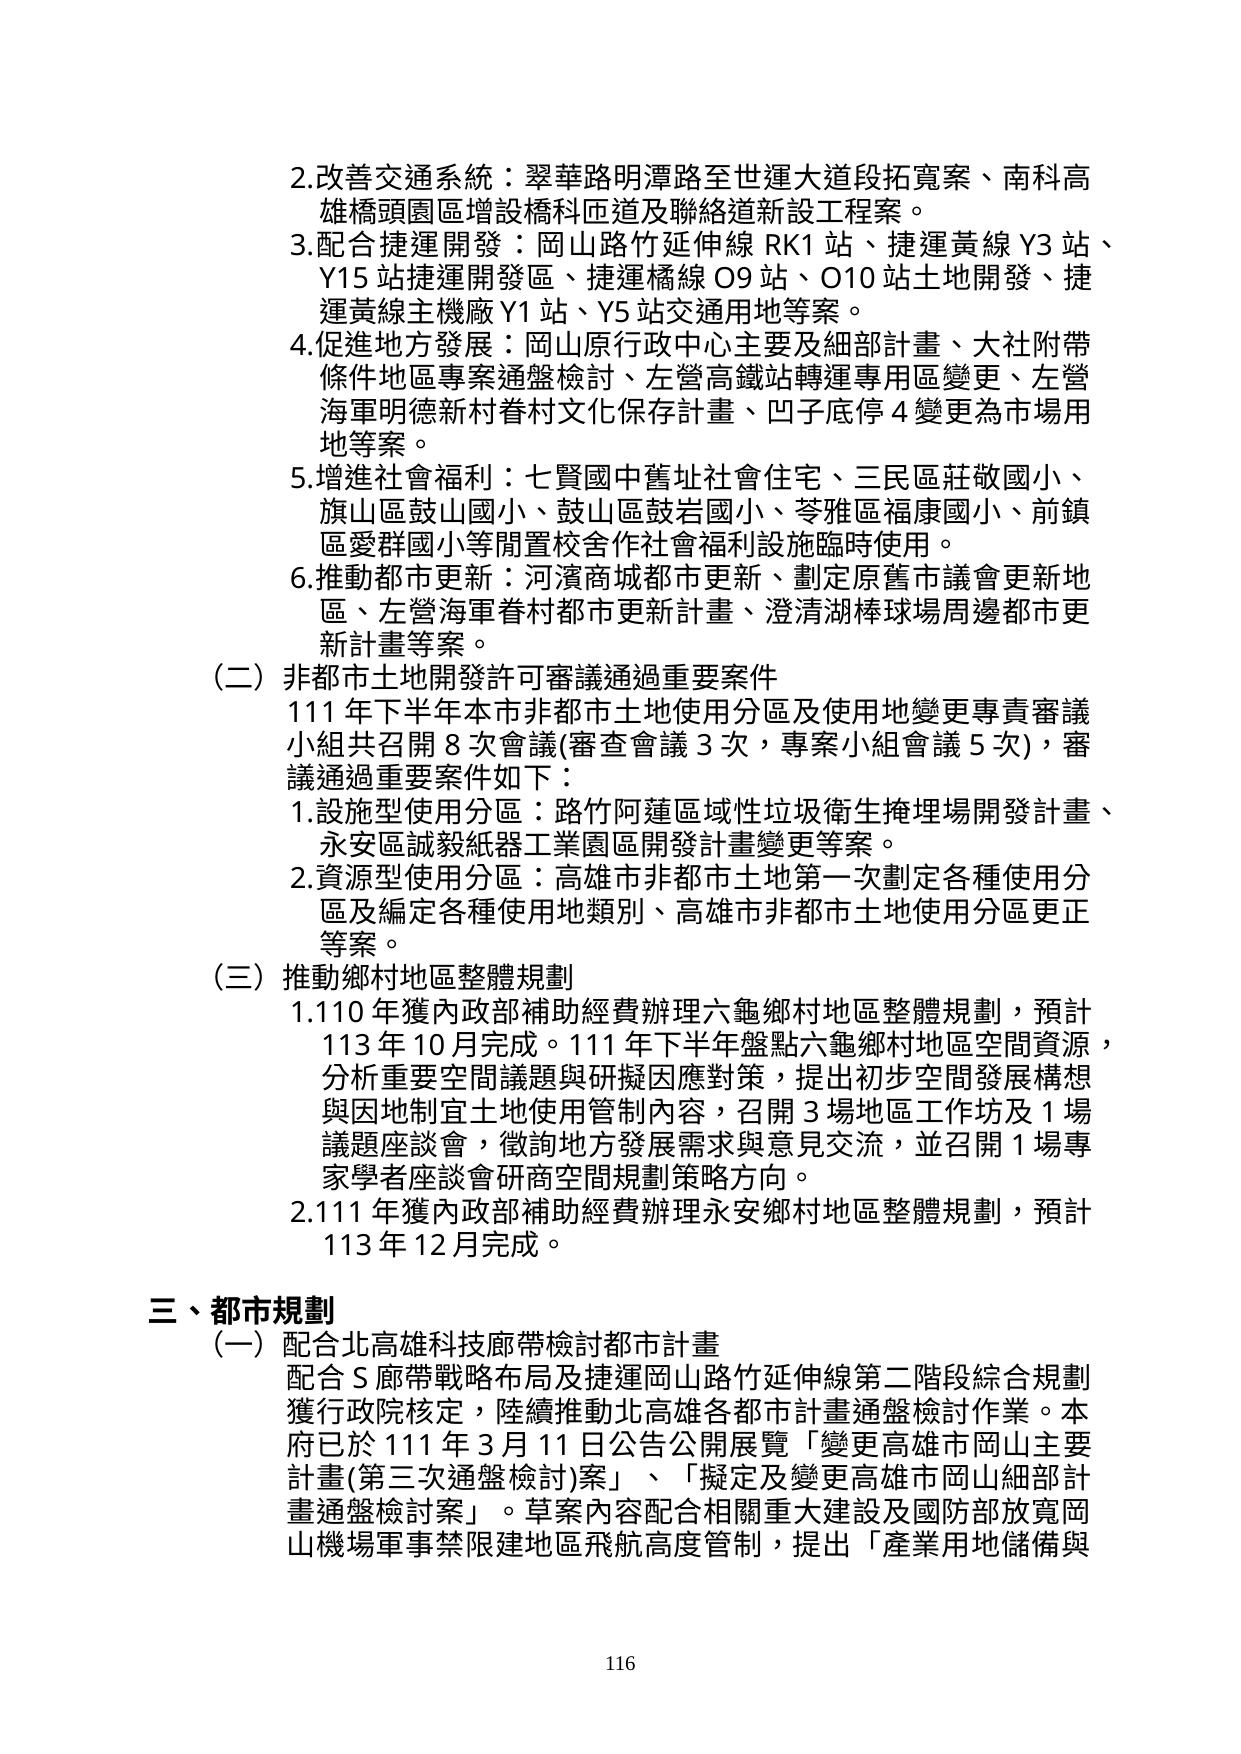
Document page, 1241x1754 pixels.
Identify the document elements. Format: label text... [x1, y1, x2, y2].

text 5.增進社會福利：七賢國中舊址社會住宅、三民區莊敬國小、旗山區鼓山國小、鼓山區鼓岩國小、苓雅區福康國小、前鎮區愛群國小等閒置校舍作社會福利設施臨時使用。 [289, 462, 1092, 562]
text （二）非都市土地開發許可審議通過重要案件 [195, 662, 1092, 695]
text 6.推動都市更新：河濱商城都市更新、劃定原舊市議會更新地區、左營海軍眷村都市更新計畫、澄清湖棒球場周邊都市更新計畫等案。 [289, 562, 1092, 662]
text 配合S廊帶戰略布局及捷運岡山路竹延伸線第二階段綜合規劃獲行政院核定，陸續推動北高雄各都市計畫通盤檢討作業。本府已於111年3月11日公告公開展覽「變更高雄市岡山主要計畫(第三次通盤檢討)案」、「擬定及變更高雄市岡山細部計畫通盤檢討案」。草案內容配合相關重大建設及國防部放寬岡山機場軍事禁限建地區飛航高度管制，提出「產業用地儲備與 [286, 1362, 1092, 1562]
text 111年下半年本市非都市土地使用分區及使用地變更專責審議小組共召開8次會議(審查會議3次，專案小組會議5次)，審議通過重要案件如下： [286, 695, 1092, 795]
text 4.促進地方發展：岡山原行政中心主要及細部計畫、大社附帶條件地區專案通盤檢討、左營高鐵站轉運專用區變更、左營海軍明德新村眷村文化保存計畫、凹子底停4變更為市場用地等案。 [289, 329, 1092, 462]
text （三）推動鄉村地區整體規劃 [195, 962, 1092, 995]
text 3.配合捷運開發：岡山路竹延伸線RK1站、捷運黃線Y3站、Y15站捷運開發區、捷運橘線O9站、O10站土地開發、捷運黃線主機廠Y1站、Y5站交通用地等案。 [289, 229, 1092, 329]
text 1.設施型使用分區：路竹阿蓮區域性垃圾衛生掩埋場開發計畫、永安區誠毅紙器工業園區開發計畫變更等案。 [289, 795, 1092, 862]
text 2.資源型使用分區：高雄市非都市土地第一次劃定各種使用分區及編定各種使用地類別、高雄市非都市土地使用分區更正等案。 [289, 862, 1092, 962]
text 三、都市規劃 [148, 1295, 1092, 1329]
text 2.改善交通系統：翠華路明潭路至世運大道段拓寬案、南科高雄橋頭園區增設橋科匝道及聯絡道新設工程案。 [289, 162, 1092, 229]
text 1.110年獲內政部補助經費辦理六龜鄉村地區整體規劃，預計113年10月完成。111年下半年盤點六龜鄉村地區空間資源，分析重要空間議題與研擬因應對策，提出初步空間發展構想與因地制宜土地使用管制內容，召開3場地區工作坊及1場議題座談會，徵詢地方發展需求與意見交流，並召開1場專家學者座談會研商空間規劃策略方向。 [289, 995, 1092, 1195]
text 2.111年獲內政部補助經費辦理永安鄉村地區整體規劃，預計113年12月完成。 [289, 1195, 1092, 1262]
text （一）配合北高雄科技廊帶檢討都市計畫 [195, 1329, 1092, 1362]
